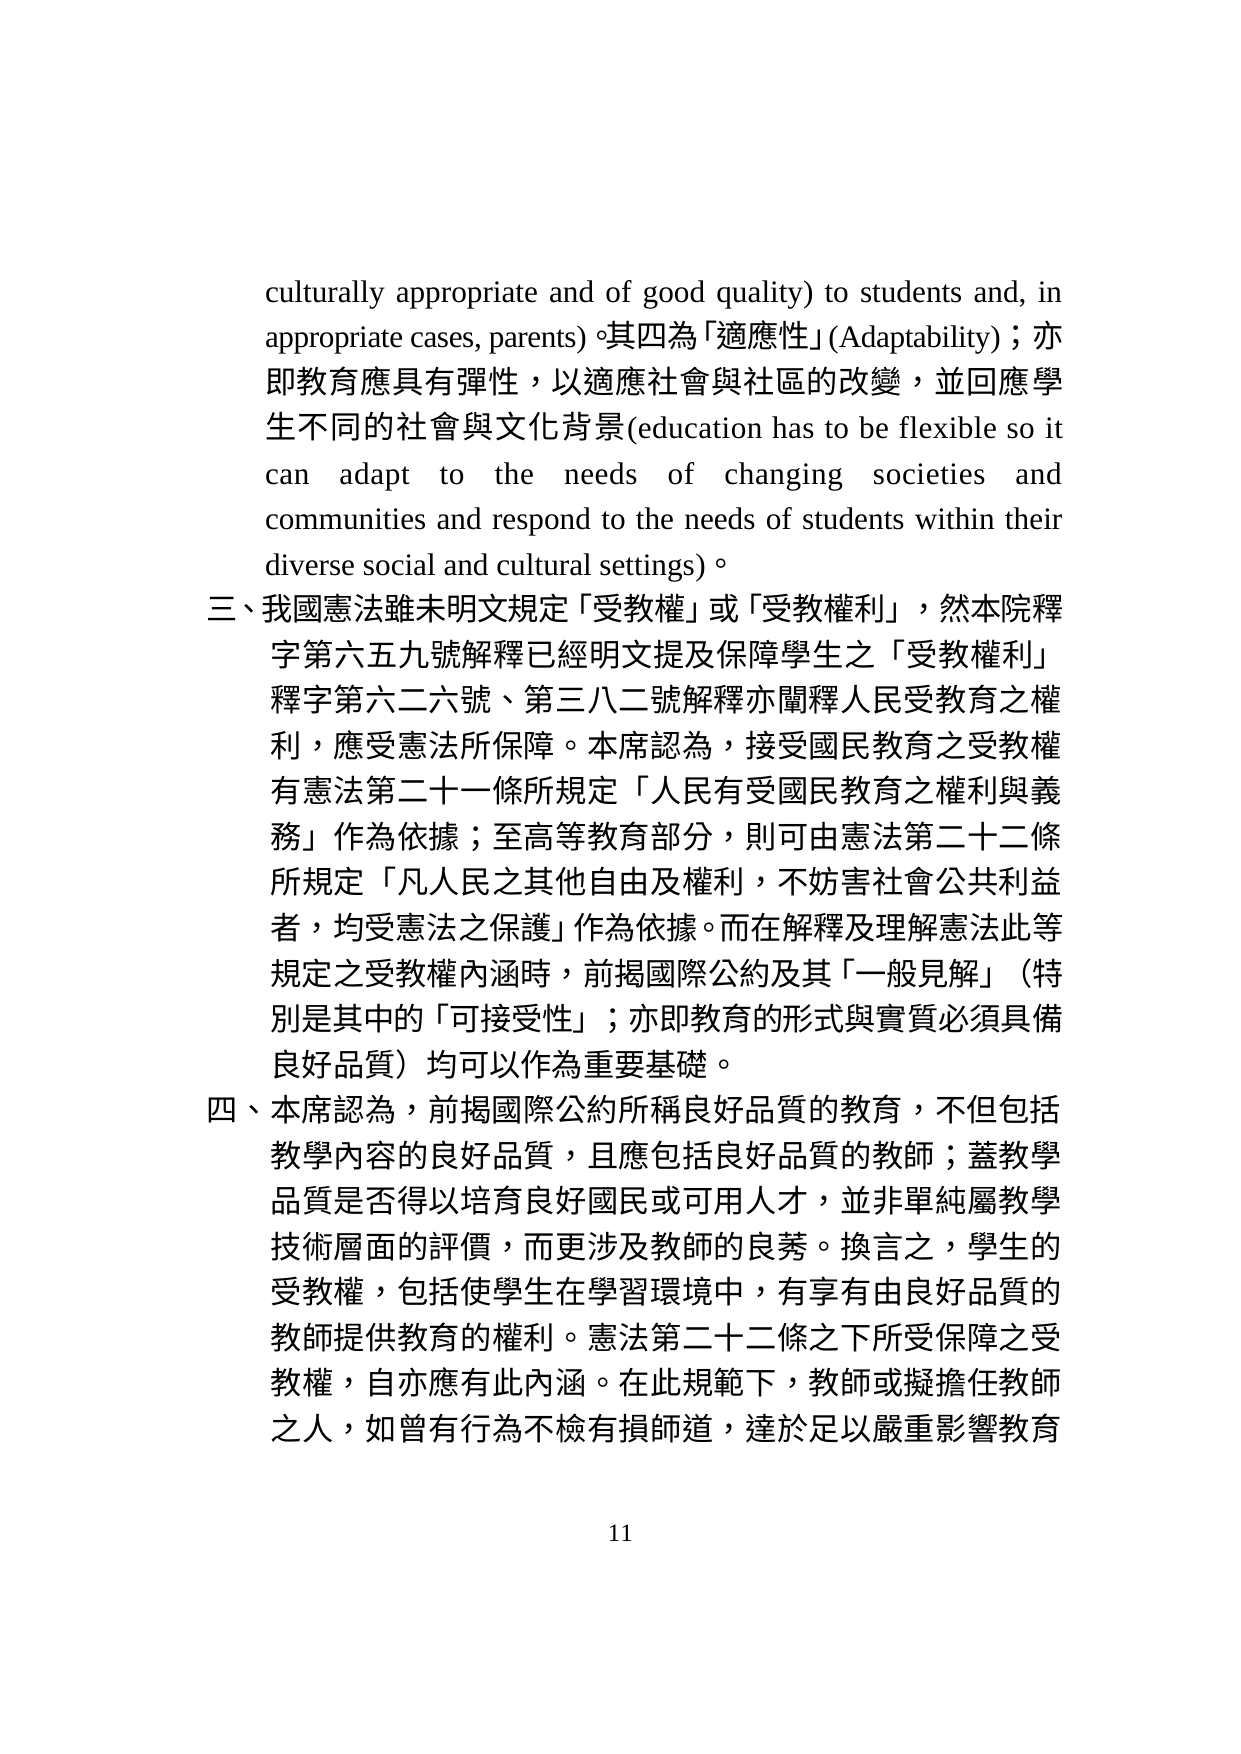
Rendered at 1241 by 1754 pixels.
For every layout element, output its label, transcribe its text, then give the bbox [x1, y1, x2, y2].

text 三、我國憲法雖未明文規定「受教權」或「受教權利」，然本院釋字第六五九號解釋已經明文提及保障學生之「受教權利」；釋字第六二六號、第三八二號解釋亦闡釋人民受教育之權利，應受憲法所保障。本席認為，接受國民教育之受教權，有憲法第二十一條所規定「人民有受國民教育之權利與義務」作為依據；至高等教育部分，則可由憲法第二十二條所規定「凡人民之其他自由及權利，不妨害社會公共利益者，均受憲法之保護」作為依據。而在解釋及理解憲法此等規定之受教權內涵時，前揭國際公約及其「一般見解」（特別是其中的「可接受性」；亦即教育的形式與實質必須具備良好品質）均可以作為重要基礎。 [206, 584, 1063, 1085]
text 四、本席認為，前揭國際公約所稱良好品質的教育，不但包括教學內容的良好品質，且應包括良好品質的教師；蓋教學品質是否得以培育良好國民或可用人才，並非單純屬教學技術層面的評價，而更涉及教師的良莠。換言之，學生的受教權，包括使學生在學習環境中，有享有由良好品質的教師提供教育的權利。憲法第二十二條之下所受保障之受教權，自亦應有此內涵。在此規範下，教師或擬擔任教師之人，如曾有行為不檢有損師道，達於足以嚴重影響教育 [206, 1085, 1063, 1449]
text culturally appropriate and of good quality) to students and, in appropriate cases, parents)。其四為「適應性」(Adaptability)；亦即教育應具有彈性，以適應社會與社區的改變，並回應學生不同的社會與文化背景(education has to be flexible so it can adapt to the needs of changing societies and communities and respond to the needs of students within their diverse social and cultural settings)。 [265, 266, 1063, 584]
